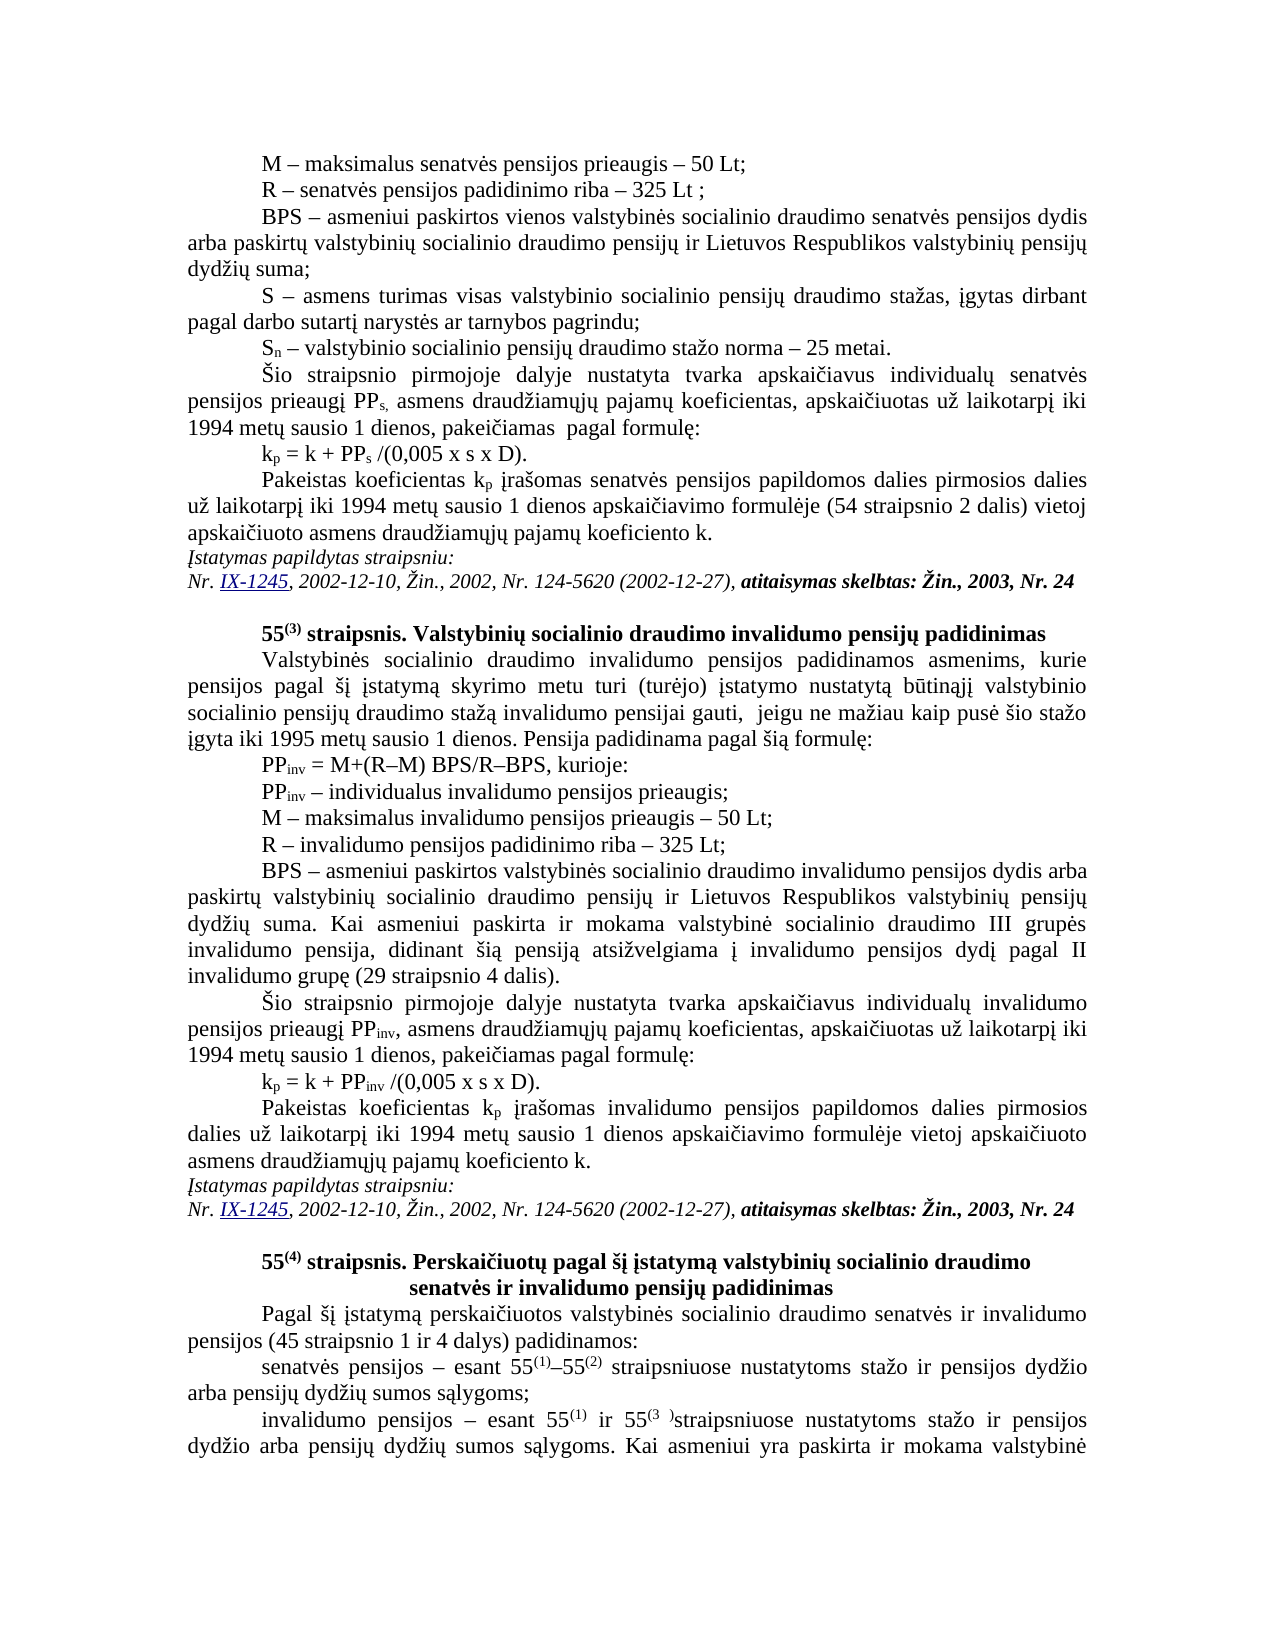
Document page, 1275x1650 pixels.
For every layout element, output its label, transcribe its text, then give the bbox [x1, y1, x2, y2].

text BPS – asmeniui paskirtos vienos valstybinės socialinio draudimo senatvės pensijos dydis arba paskirtų valstybinių socialinio draudimo pensijų ir Lietuvos Respublikos valstybinių pensijų dydžių suma; [187, 203, 1088, 282]
text kp = k + PPinv /(0,005 x s x D). [187, 1068, 1088, 1094]
text M – maksimalus senatvės pensijos prieaugis – 50 Lt; [187, 150, 1088, 176]
text PPinv – individualus invalidumo pensijos prieaugis; [187, 778, 1088, 804]
text Šio straipsnio pirmojoje dalyje nustatyta tvarka apskaičiavus individualų invalidumo pensijos prieaugį PPinv, asmens draudžiamųjų pajamų koeficientas, apskaičiuotas už laikotarpį iki 1994 metų sausio 1 dienos, pakeičiamas pagal formulę: [187, 989, 1088, 1068]
text Įstatymas papildytas straipsniu: [187, 1173, 1088, 1197]
text Šio straipsnio pirmojoje dalyje nustatyta tvarka apskaičiavus individualų senatvės pensijos prieaugį PPs, asmens draudžiamųjų pajamų koeficientas, apskaičiuotas už laikotarpį iki 1994 metų sausio 1 dienos, pakeičiamas pagal formulę: [187, 361, 1088, 440]
text S – asmens turimas visas valstybinio socialinio pensijų draudimo stažas, įgytas dirbant pagal darbo sutartį narystės ar tarnybos pagrindu; [187, 282, 1088, 334]
text PPinv = M+(R–M) BPS/R–BPS, kurioje: [187, 752, 1088, 778]
text Valstybinės socialinio draudimo invalidumo pensijos padidinamos asmenims, kurie pensijos pagal šį įstatymą skyrimo metu turi (turėjo) įstatymo nustatytą būtinąjį valstybinio socialinio pensijų draudimo stažą invalidumo pensijai gauti, jeigu ne mažiau kaip pusė šio stažo įgyta iki 1995 metų sausio 1 dienos. Pensija padidinama pagal šią formulę: [187, 646, 1088, 752]
text M – maksimalus invalidumo pensijos prieaugis – 50 Lt; [187, 804, 1088, 831]
text 55(4) straipsnis. Perskaičiuotų pagal šį įstatymą valstybinių socialinio draudimo [187, 1248, 1088, 1274]
text BPS – asmeniui paskirtos valstybinės socialinio draudimo invalidumo pensijos dydis arba paskirtų valstybinių socialinio draudimo pensijų ir Lietuvos Respublikos valstybinių pensijų dydžių suma. Kai asmeniui paskirta ir mokama valstybinė socialinio draudimo III grupės invalidumo pensija, didinant šią pensiją atsižvelgiama į invalidumo pensijos dydį pagal II invalidumo grupę (29 straipsnio 4 dalis). [187, 857, 1088, 989]
text kp = k + PPs /(0,005 x s x D). [187, 440, 1088, 466]
text Pagal šį įstatymą perskaičiuotos valstybinės socialinio draudimo senatvės ir invalidumo pensijos (45 straipsnio 1 ir 4 dalys) padidinamos: [187, 1300, 1088, 1353]
text Pakeistas koeficientas kp įrašomas senatvės pensijos papildomos dalies pirmosios dalies už laikotarpį iki 1994 metų sausio 1 dienos apskaičiavimo formulėje (54 straipsnio 2 dalis) vietoj apskaičiuoto asmens draudžiamųjų pajamų koeficiento k. [187, 466, 1088, 545]
text Nr. IX-1245, 2002-12-10, Žin., 2002, Nr. 124-5620 (2002-12-27), atitaisymas skelbtas: Žin., 2003, Nr. 24 [187, 569, 1088, 593]
text R – senatvės pensijos padidinimo riba – 325 Lt ; [187, 176, 1088, 203]
text senatvės ir invalidumo pensijų padidinimas [187, 1274, 1088, 1300]
text Nr. IX-1245, 2002-12-10, Žin., 2002, Nr. 124-5620 (2002-12-27), atitaisymas skelbtas: Žin., 2003, Nr. 24 [187, 1197, 1088, 1221]
text senatvės pensijos – esant 55(1)–55(2) straipsniuose nustatytoms stažo ir pensijos dydžio arba pensijų dydžių sumos sąlygoms; [187, 1353, 1088, 1406]
text Įstatymas papildytas straipsniu: [187, 545, 1088, 569]
text invalidumo pensijos – esant 55(1) ir 55(3 )straipsniuose nustatytoms stažo ir pensijos dydžio arba pensijų dydžių sumos sąlygoms. Kai asmeniui yra paskirta ir mokama valstybinė [187, 1406, 1088, 1458]
text Pakeistas koeficientas kp įrašomas invalidumo pensijos papildomos dalies pirmosios dalies už laikotarpį iki 1994 metų sausio 1 dienos apskaičiavimo formulėje vietoj apskaičiuoto asmens draudžiamųjų pajamų koeficiento k. [187, 1094, 1088, 1173]
text R – invalidumo pensijos padidinimo riba – 325 Lt; [187, 831, 1088, 857]
text 55(3) straipsnis. Valstybinių socialinio draudimo invalidumo pensijų padidinimas [187, 620, 1088, 646]
text Sn – valstybinio socialinio pensijų draudimo stažo norma – 25 metai. [187, 334, 1088, 361]
